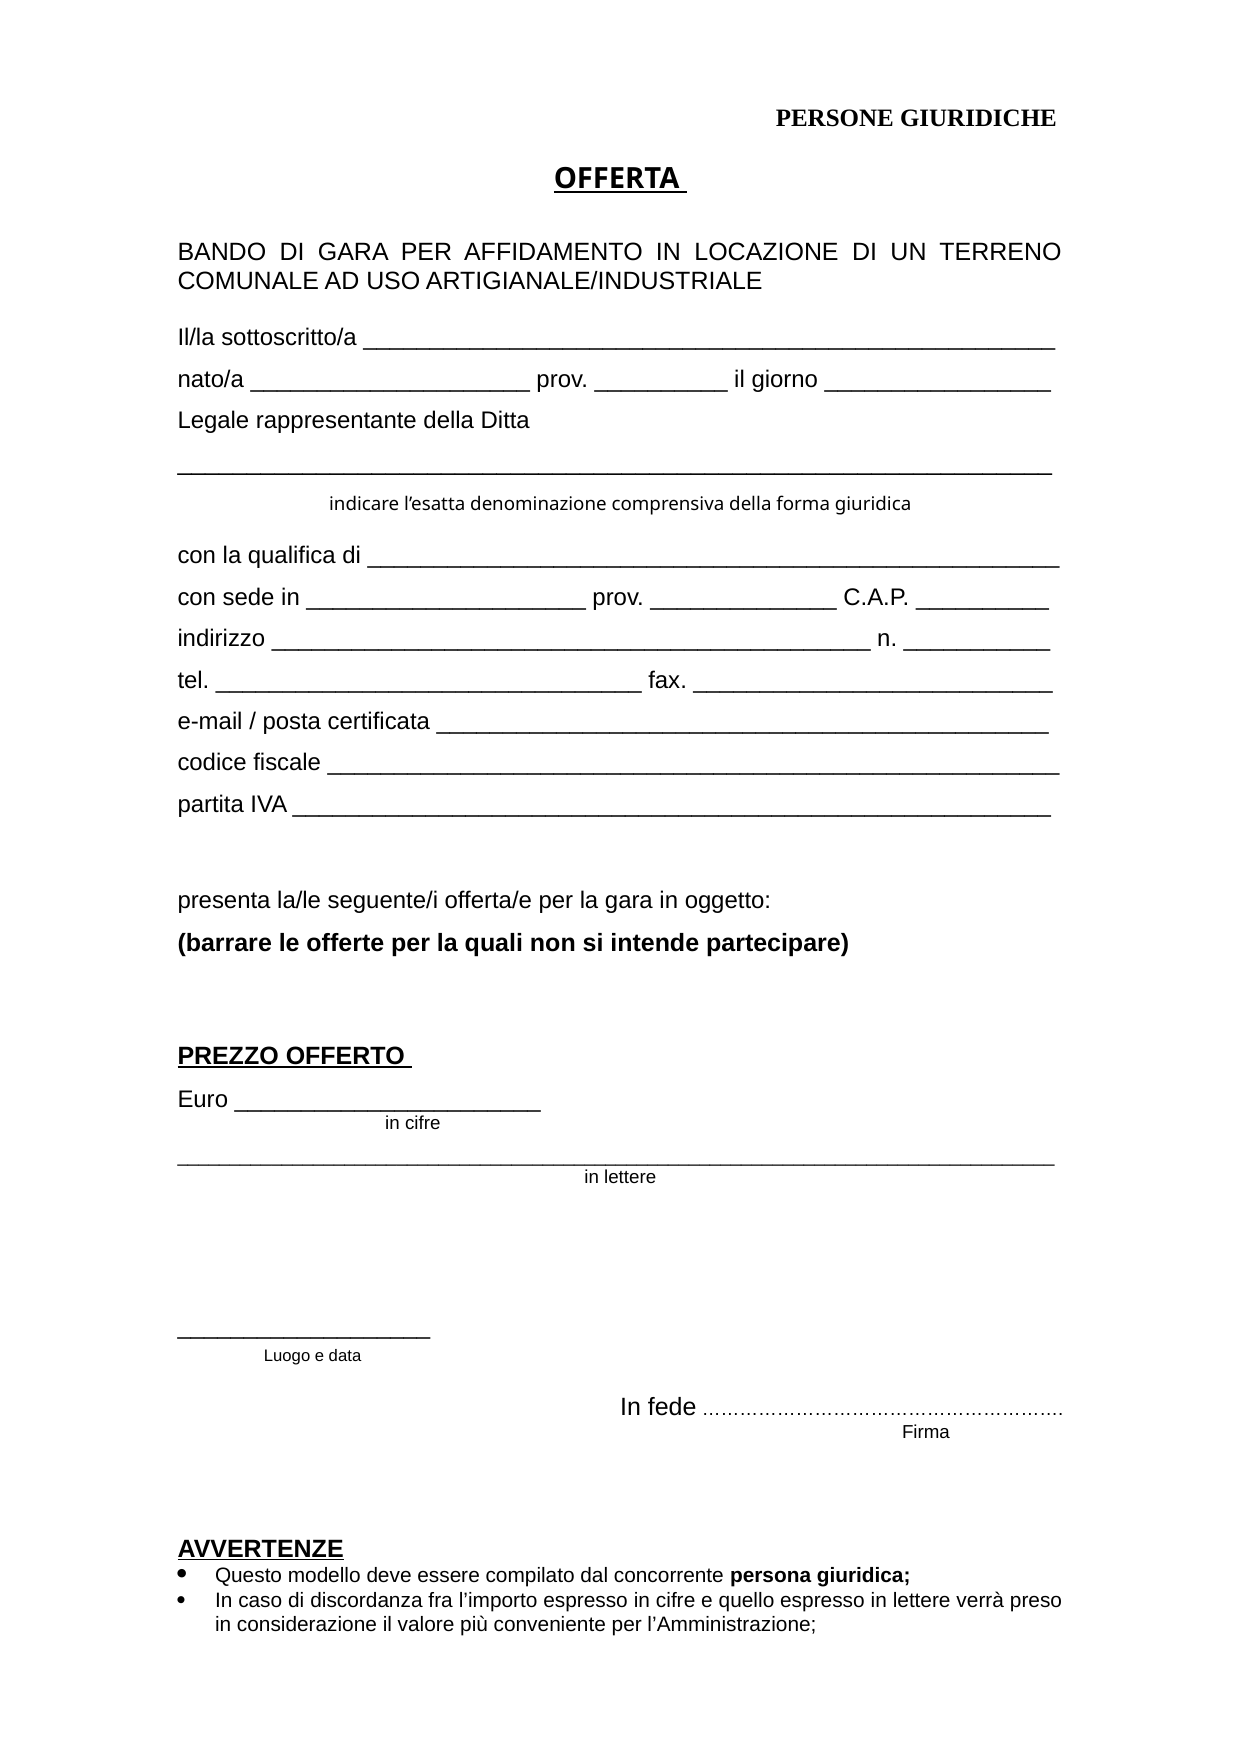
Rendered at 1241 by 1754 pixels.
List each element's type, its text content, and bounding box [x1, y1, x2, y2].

text Il/la sottoscritto/a ____________________________________________________ [177, 323, 1063, 351]
text codice fiscale _______________________________________________________ [177, 748, 1063, 776]
text Firma [177, 1421, 1063, 1443]
text nato/a _____________________ prov. __________ il giorno _________________ [177, 364, 1063, 392]
text (barrare le offerte per la quali non si intende partecipare) [177, 927, 1063, 956]
text PREZZO OFFERTO [177, 1041, 1063, 1070]
text con la qualifica di ____________________________________________________ [177, 541, 1063, 569]
text indicare l’esatta denominazione comprensiva della forma giuridica [177, 490, 1063, 516]
text _______________________________________________________________ [177, 447, 1063, 476]
text BANDO DI GARA PER AFFIDAMENTO IN LOCAZIONE DI UN TERRENO COMUNALE AD USO ARTIGIANALE/INDUSTRIALE [177, 237, 1063, 294]
text e-mail / posta certificata ______________________________________________ [177, 707, 1063, 734]
text in lettere [177, 1166, 1063, 1187]
text indirizzo _____________________________________________ n. ___________ [177, 624, 1063, 652]
list Questo modello deve essere compilato dal concorrente persona giuridica; [177, 1562, 1063, 1587]
text ___________________ [177, 1312, 1063, 1339]
text AVVERTENZE [177, 1534, 1063, 1562]
text con sede in _____________________ prov. ______________ C.A.P. __________ [177, 583, 1063, 610]
text in cifre [177, 1112, 1063, 1134]
text Legale rappresentante della Ditta [177, 406, 1063, 433]
text OFFERTA [177, 158, 1063, 197]
text Euro _______________________ [177, 1084, 1063, 1112]
text tel. ________________________________ fax. ___________________________ [177, 666, 1063, 693]
text PERSONE GIURIDICHE [177, 103, 1063, 132]
text In fede …………………………………………………. [177, 1392, 1063, 1421]
text presenta la/le seguente/i offerta/e per la gara in oggetto: [177, 886, 1063, 914]
text ____________________________________________________________________________________ [177, 1144, 1063, 1166]
text Luogo e data [177, 1339, 1063, 1367]
text partita IVA _________________________________________________________ [177, 789, 1063, 817]
list In caso di discordanza fra l’importo espresso in cifre e quello espresso in lettere verrà preso in considerazione il valore più conveniente per l’Amministrazione; [177, 1587, 1063, 1635]
